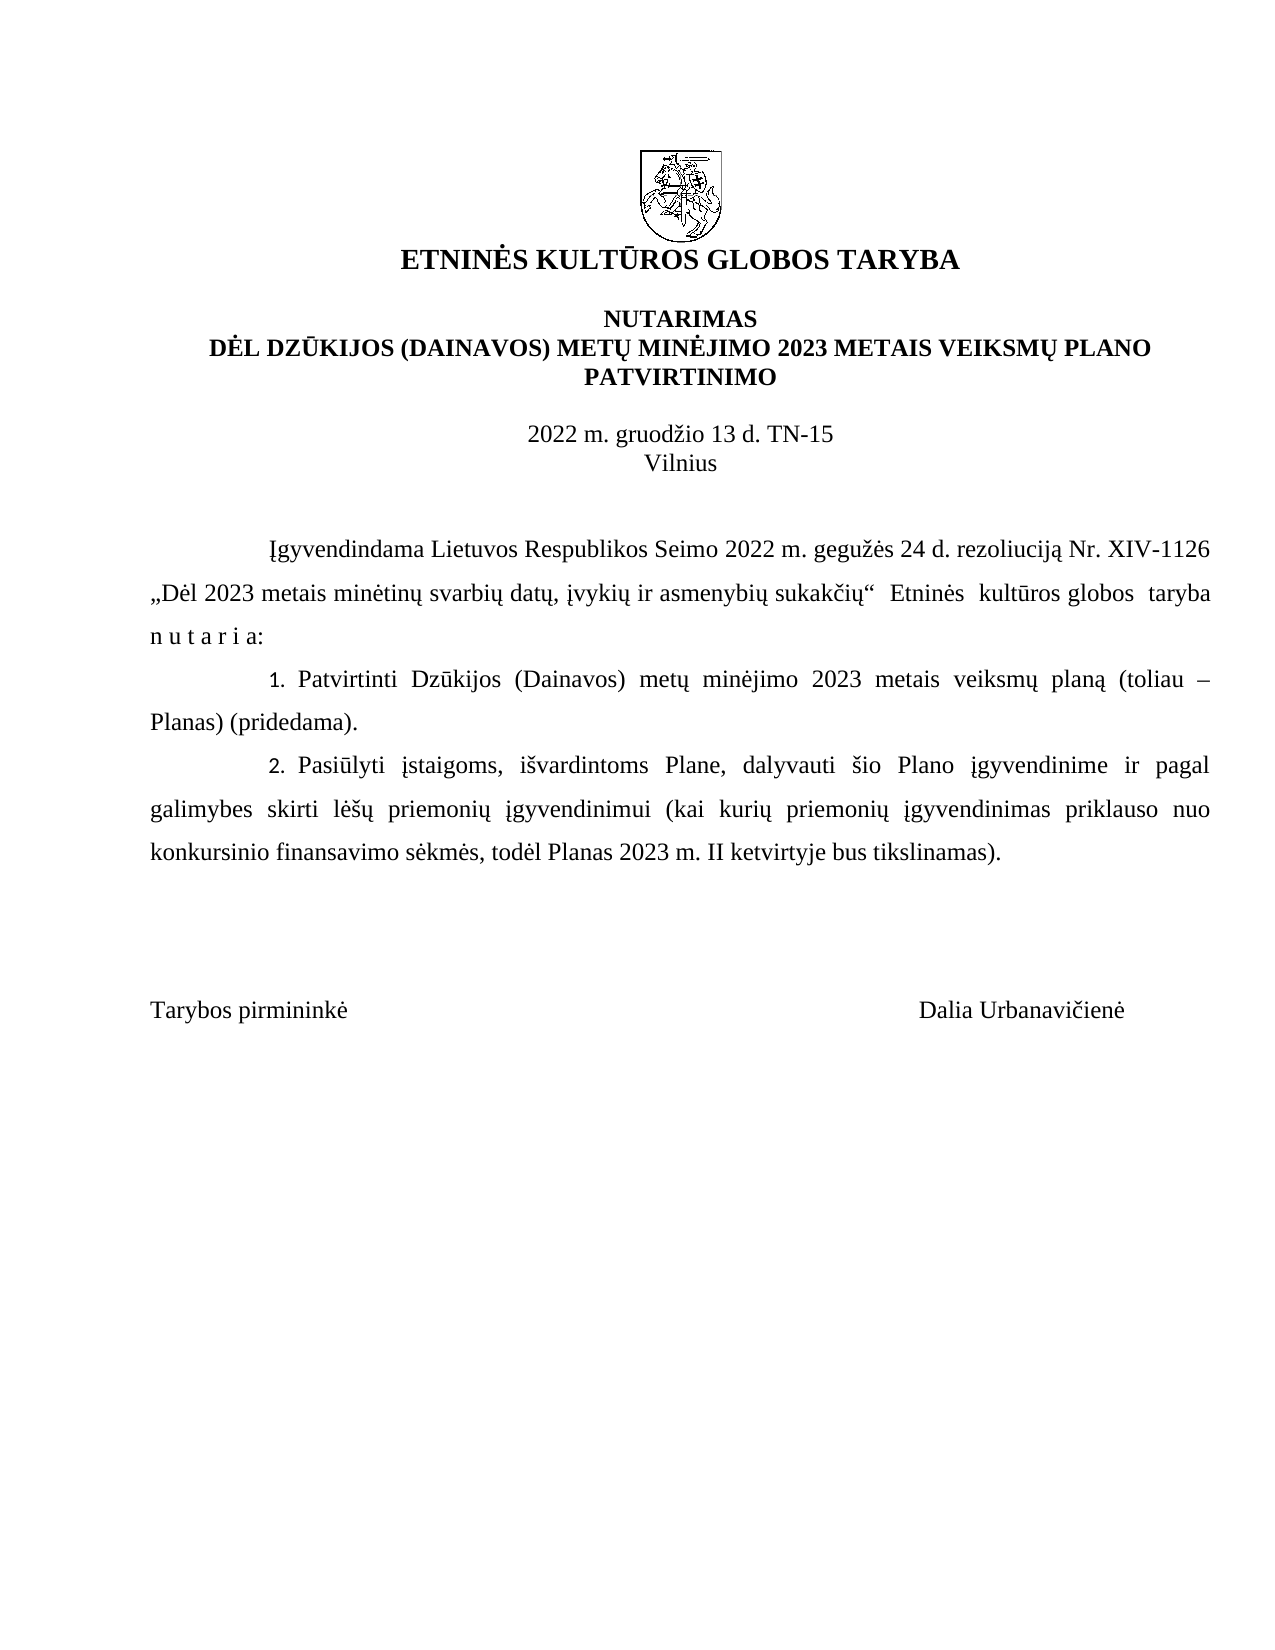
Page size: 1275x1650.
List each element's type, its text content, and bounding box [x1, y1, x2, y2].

text DĖL DZŪKIJOS (DAINAVOS) METŲ MINĖJIMO 2023 METAIS VEIKSMŲ PLANO PATVIRTINIMO [150, 333, 1211, 391]
text Įgyvendindama Lietuvos Respublikos Seimo 2022 m. gegužės 24 d. rezoliuciją Nr. XIV-1126 „Dėl 2023 metais minėtinų svarbių datų, įvykių ir asmenybių sukakčių“ Etninės kultūros globos taryba n u t a r i a: [150, 534, 1211, 649]
text 1. Patvirtinti Dzūkijos (Dainavos) metų minėjimo 2023 metais veiksmų planą (toliau – Planas) (pridedama). [150, 664, 1211, 736]
text NUTARIMAS [150, 304, 1211, 333]
text 2022 m. gruodžio 13 d. TN-15 [150, 419, 1211, 448]
text 2. Pasiūlyti įstaigoms, išvardintoms Plane, dalyvauti šio Plano įgyvendinime ir pagal galimybes skirti lėšų priemonių įgyvendinimui (kai kurių priemonių įgyvendinimas priklauso nuo konkursinio finansavimo sėkmės, todėl Planas 2023 m. II ketvirtyje bus tikslinamas). [150, 750, 1211, 866]
text Tarybos pirmininkė Dalia Urbanavičienė [150, 995, 1211, 1024]
text Vilnius [150, 448, 1211, 477]
text ETNINĖS KULTŪROS GLOBOS TARYBA [150, 242, 1211, 276]
